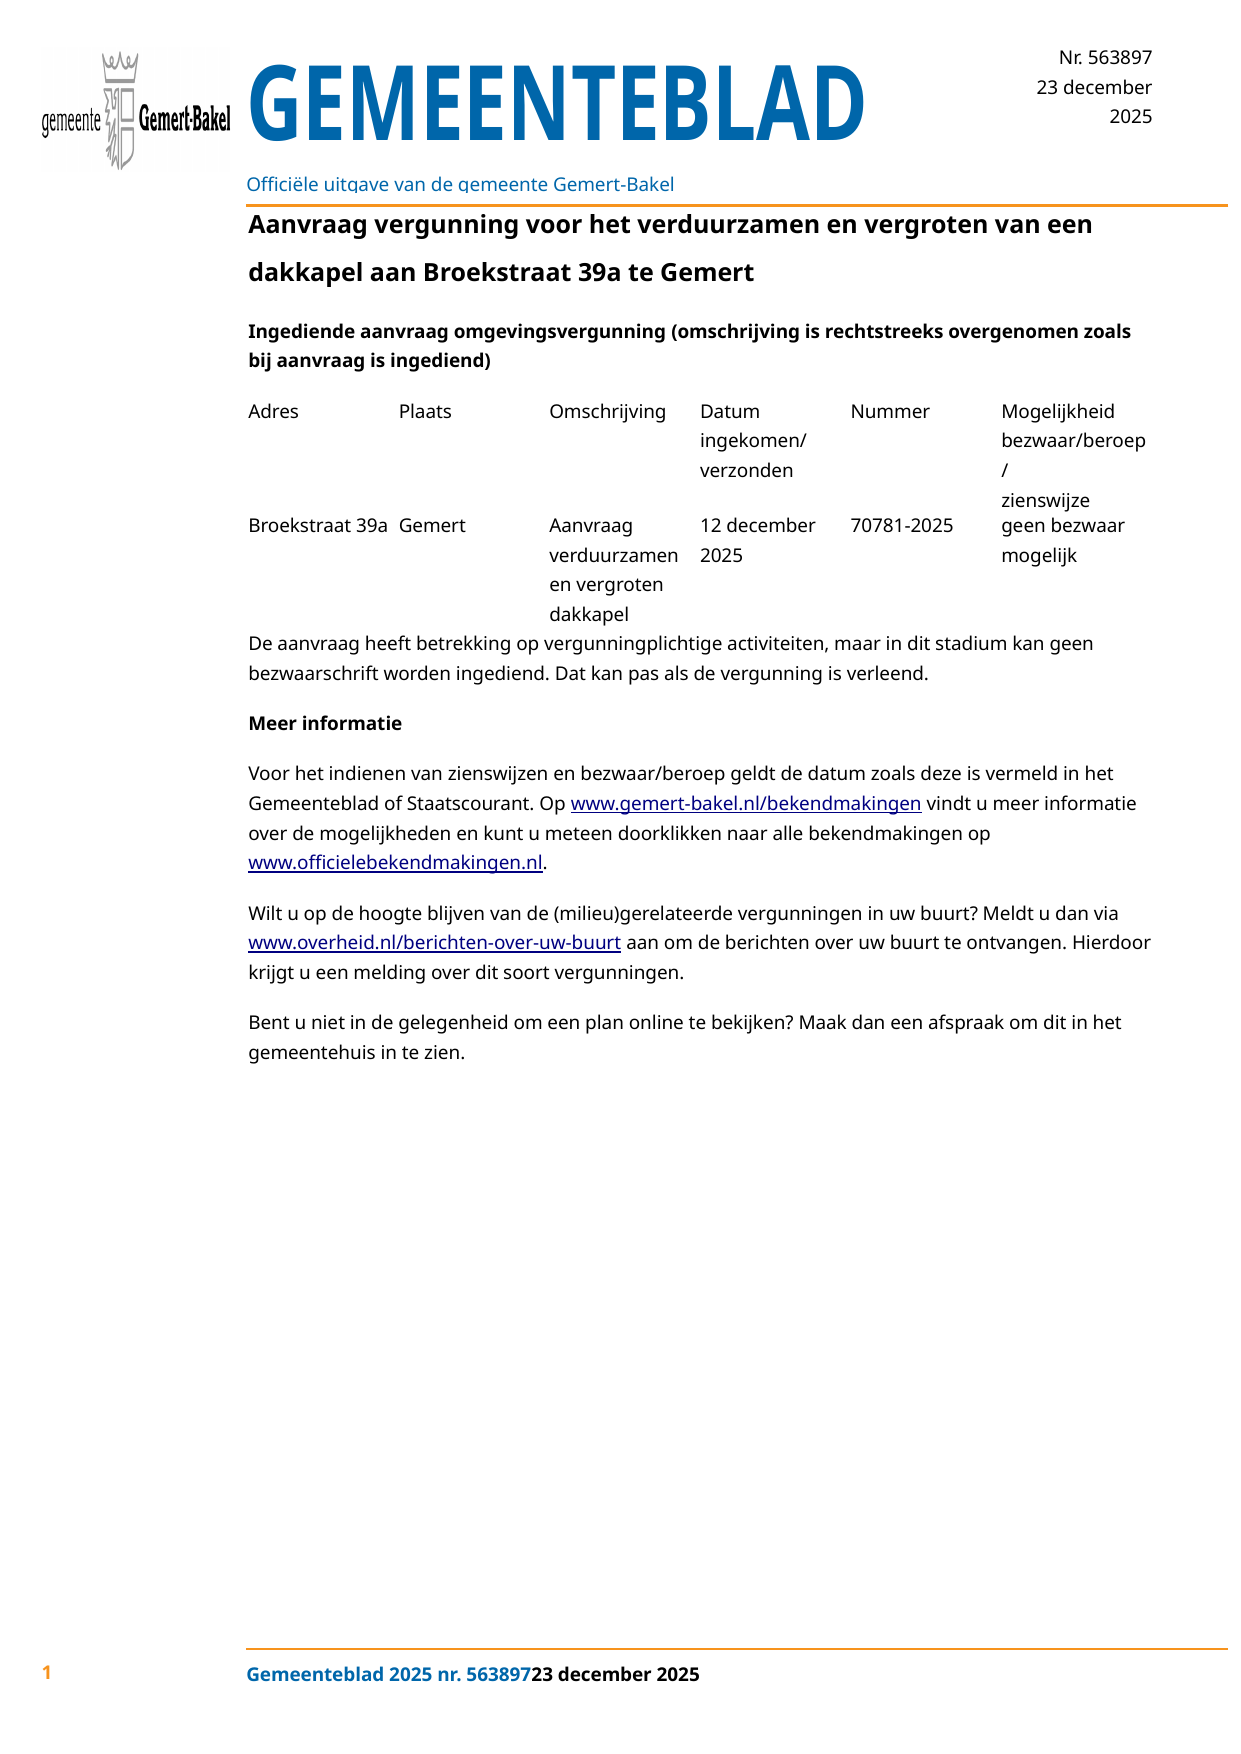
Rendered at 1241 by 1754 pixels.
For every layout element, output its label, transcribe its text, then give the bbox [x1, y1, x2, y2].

text Voor het indienen van zienswijzen en bezwaar/beroep geldt de datum zoals deze is vermeld in het Gemeenteblad of Staatscourant. Op www.gemert-bakel.nl/bekendmakingen vindt u meer informatie over de mogelijkheden en kunt u meteen doorklikken naar alle bekendmakingen op www.officielebekendmakingen.nl. [248, 761, 1152, 875]
table_cell geen bezwaar mogelijk [1001, 513, 1152, 627]
table_cell Aanvraag verduurzamen en vergroten dakkapel [549, 513, 700, 627]
table_header Nummer [850, 398, 1001, 512]
text Wilt u op de hoogte blijven van de (milieu)gerelateerde vergunningen in uw buurt? Meldt u dan via www.overheid.nl/berichten-over-uw-buurt aan om de berichten over uw buurt te ontvangen. Hierdoor krijgt u een melding over dit soort vergunningen. [248, 900, 1152, 985]
table_header Adres [248, 398, 398, 512]
text Aanvraag vergunning voor het verduurzamen en vergroten van een dakkapel aan Broekstraat 39a te Gemert [248, 207, 1152, 288]
picture [41, 47, 231, 172]
table_header Datum ingekomen/ verzonden [700, 398, 850, 512]
table_cell Broekstraat 39a [248, 513, 398, 627]
text Ingediende aanvraag omgevingsvergunning (omschrijving is rechtstreeks overgenomen zoals bij aanvraag is ingediend) [248, 318, 1152, 373]
table_header Plaats [399, 398, 549, 512]
table_header Mogelijkheid bezwaar/beroep/ zienswijze [1001, 398, 1152, 512]
table_header Omschrijving [549, 398, 700, 512]
table_cell 12 december 2025 [700, 513, 850, 627]
table_cell Gemert [399, 513, 549, 627]
text Meer informatie [248, 710, 1152, 736]
text Bent u niet in de gelegenheid om een plan online te bekijken? Maak dan een afspraak om dit in het gemeentehuis in te zien. [248, 1009, 1152, 1065]
text De aanvraag heeft betrekking op vergunningplichtige activiteiten, maar in dit stadium kan geen bezwaarschrift worden ingediend. Dat kan pas als de vergunning is verleend. [248, 630, 1152, 686]
table_cell 70781-2025 [850, 513, 1001, 627]
